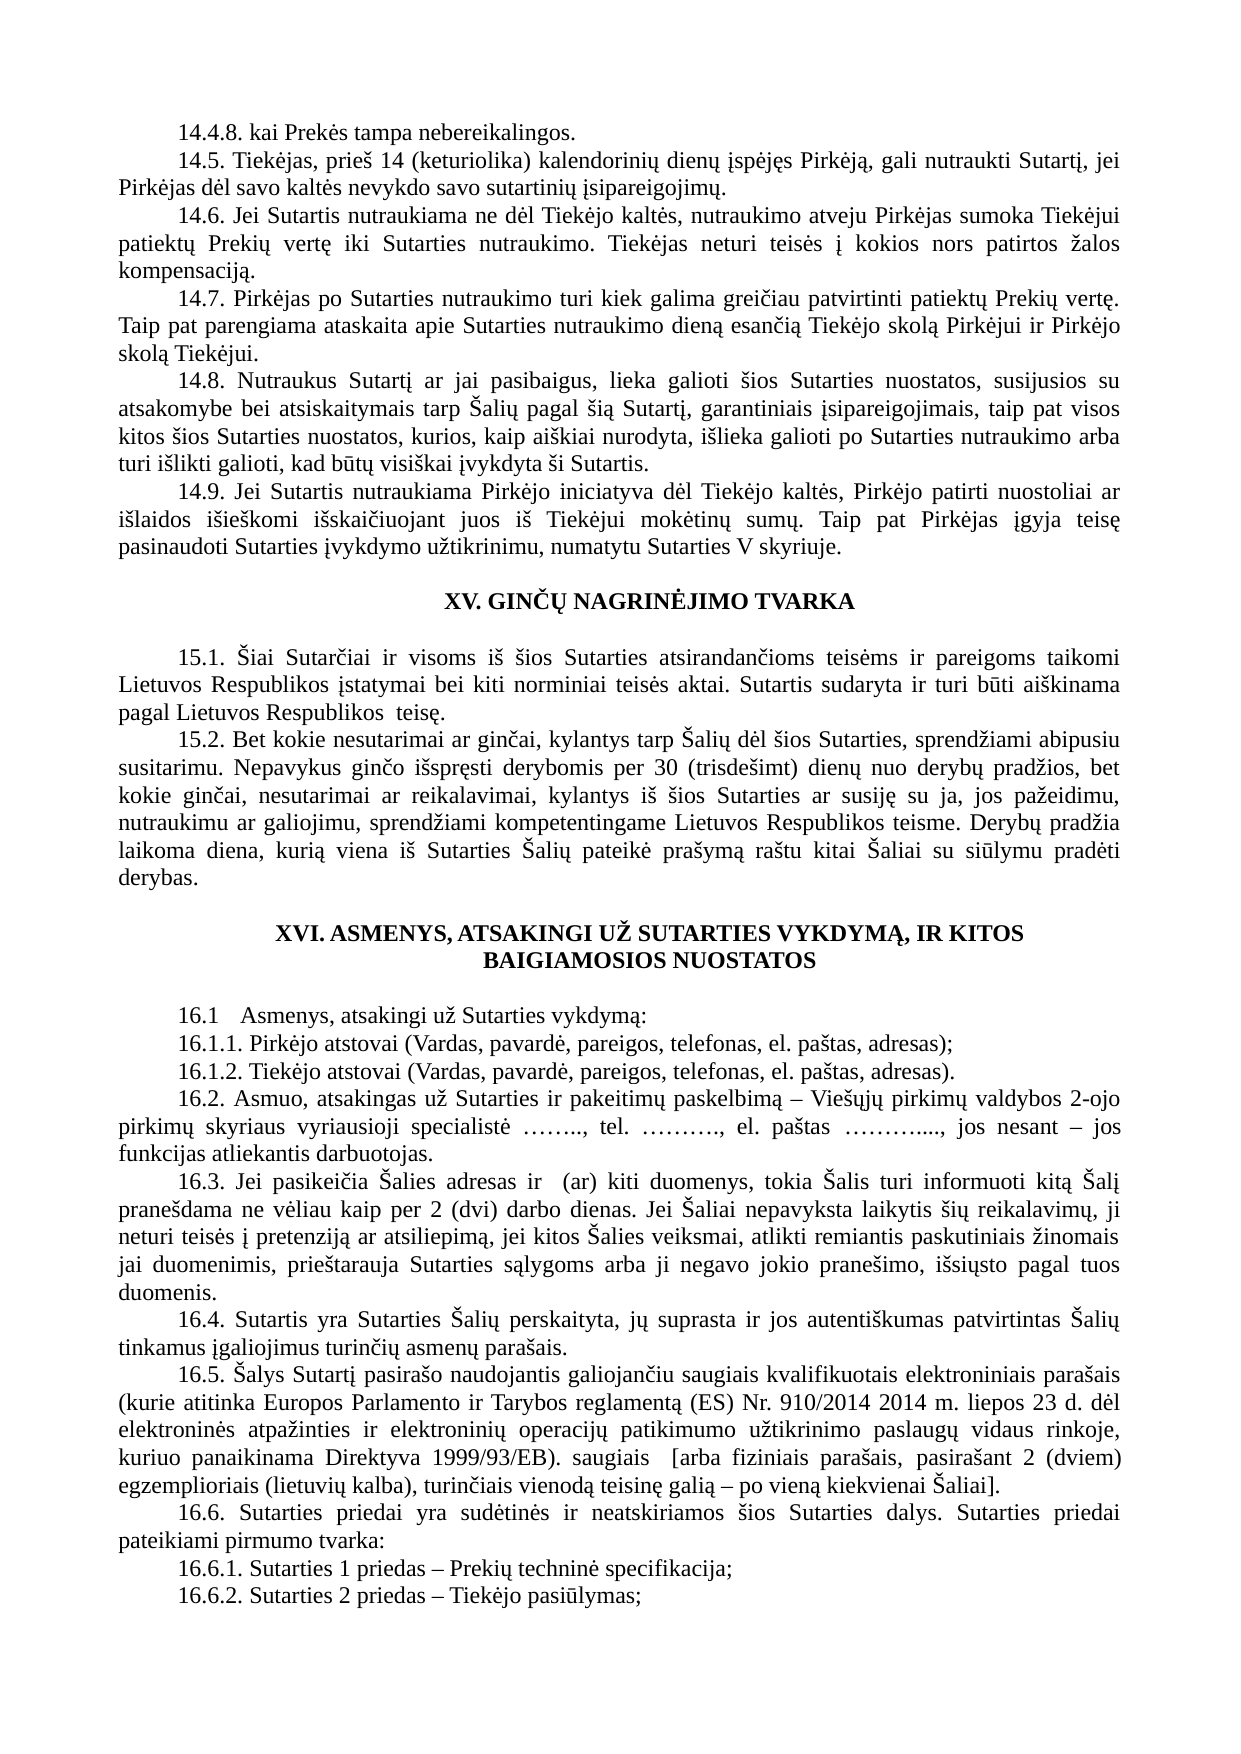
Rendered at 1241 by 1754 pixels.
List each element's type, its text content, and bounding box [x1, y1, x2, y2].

text 14.9. Jei Sutartis nutraukiama Pirkėjo iniciatyva dėl Tiekėjo kaltės, Pirkėjo patirti nuostoliai ar išlaidos išieškomi išskaičiuojant juos iš Tiekėjui mokėtinų sumų. Taip pat Pirkėjas įgyja teisę pasinaudoti Sutarties įvykdymo užtikrinimu, numatytu Sutarties V skyriuje. [118, 477, 1122, 560]
text 16.5. Šalys Sutartį pasirašo naudojantis galiojančiu saugiais kvalifikuotais elektroniniais parašais (kurie atitinka Europos Parlamento ir Tarybos reglamentą (ES) Nr. 910/2014 2014 m. liepos 23 d. dėl elektroninės atpažinties ir elektroninių operacijų patikimumo užtikrinimo paslaugų vidaus rinkoje, kuriuo panaikinama Direktyva 1999/93/EB). saugiais [arba fiziniais parašais, pasirašant 2 (dviem) egzemplioriais (lietuvių kalba), turinčiais vienodą teisinę galią – po vieną kiekvienai Šaliai]. [118, 1360, 1122, 1498]
text 16.3. Jei pasikeičia Šalies adresas ir (ar) kiti duomenys, tokia Šalis turi informuoti kitą Šalį pranešdama ne vėliau kaip per 2 (dvi) darbo dienas. Jei Šaliai nepavyksta laikytis šių reikalavimų, ji neturi teisės į pretenziją ar atsiliepimą, jei kitos Šalies veiksmai, atlikti remiantis paskutiniais žinomais jai duomenimis, prieštarauja Sutarties sąlygoms arba ji negavo jokio pranešimo, išsiųsto pagal tuos duomenis. [118, 1167, 1122, 1305]
text 14.4.8. kai Prekės tampa nebereikalingos. [118, 118, 1122, 146]
text 16.4. Sutartis yra Sutarties Šalių perskaityta, jų suprasta ir jos autentiškumas patvirtintas Šalių tinkamus įgaliojimus turinčių asmenų parašais. [118, 1305, 1122, 1360]
text 16.6. Sutarties priedai yra sudėtinės ir neatskiriamos šios Sutarties dalys. Sutarties priedai pateikiami pirmumo tvarka: [118, 1498, 1122, 1553]
text 14.6. Jei Sutartis nutraukiama ne dėl Tiekėjo kaltės, nutraukimo atveju Pirkėjas sumoka Tiekėjui patiektų Prekių vertę iki Sutarties nutraukimo. Tiekėjas neturi teisės į kokios nors patirtos žalos kompensaciją. [118, 201, 1122, 284]
text 14.7. Pirkėjas po Sutarties nutraukimo turi kiek galima greičiau patvirtinti patiektų Prekių vertę. Taip pat parengiama ataskaita apie Sutarties nutraukimo dieną esančią Tiekėjo skolą Pirkėjui ir Pirkėjo skolą Tiekėjui. [118, 284, 1122, 367]
text 16.6.2. Sutarties 2 priedas – Tiekėjo pasiūlymas; [118, 1581, 1122, 1609]
text XV. GINČŲ NAGRINĖJIMO TVARKA [118, 587, 1122, 615]
text 16.1 Asmenys, atsakingi už Sutarties vykdymą: [118, 1001, 1122, 1029]
text XVI. ASMENYS, ATSAKINGI UŽ SUTARTIES VYKDYMĄ, IR KITOS [118, 919, 1122, 946]
text 15.1. Šiai Sutarčiai ir visoms iš šios Sutarties atsirandančioms teisėms ir pareigoms taikomi Lietuvos Respublikos įstatymai bei kiti norminiai teisės aktai. Sutartis sudaryta ir turi būti aiškinama pagal Lietuvos Respublikos teisę. [118, 643, 1122, 725]
text 16.6.1. Sutarties 1 priedas – Prekių techninė specifikacija; [118, 1553, 1122, 1581]
text BAIGIAMOSIOS NUOSTATOS [118, 946, 1122, 974]
text 14.5. Tiekėjas, prieš 14 (keturiolika) kalendorinių dienų įspėjęs Pirkėją, gali nutraukti Sutartį, jei Pirkėjas dėl savo kaltės nevykdo savo sutartinių įsipareigojimų. [118, 146, 1122, 201]
text 14.8. Nutraukus Sutartį ar jai pasibaigus, lieka galioti šios Sutarties nuostatos, susijusios su atsakomybe bei atsiskaitymais tarp Šalių pagal šią Sutartį, garantiniais įsipareigojimais, taip pat visos kitos šios Sutarties nuostatos, kurios, kaip aiškiai nurodyta, išlieka galioti po Sutarties nutraukimo arba turi išlikti galioti, kad būtų visiškai įvykdyta ši Sutartis. [118, 367, 1122, 477]
text 16.1.2. Tiekėjo atstovai (Vardas, pavardė, pareigos, telefonas, el. paštas, adresas). [118, 1057, 1122, 1084]
text 15.2. Bet kokie nesutarimai ar ginčai, kylantys tarp Šalių dėl šios Sutarties, sprendžiami abipusiu susitarimu. Nepavykus ginčo išspręsti derybomis per 30 (trisdešimt) dienų nuo derybų pradžios, bet kokie ginčai, nesutarimai ar reikalavimai, kylantys iš šios Sutarties ar susiję su ja, jos pažeidimu, nutraukimu ar galiojimu, sprendžiami kompetentingame Lietuvos Respublikos teisme. Derybų pradžia laikoma diena, kurią viena iš Sutarties Šalių pateikė prašymą raštu kitai Šaliai su siūlymu pradėti derybas. [118, 725, 1122, 891]
text 16.1.1. Pirkėjo atstovai (Vardas, pavardė, pareigos, telefonas, el. paštas, adresas); [118, 1029, 1122, 1057]
text 16.2. Asmuo, atsakingas už Sutarties ir pakeitimų paskelbimą – Viešųjų pirkimų valdybos 2-ojo pirkimų skyriaus vyriausioji specialistė …….., tel. ………., el. paštas ………...., jos nesant – jos funkcijas atliekantis darbuotojas. [118, 1084, 1122, 1167]
